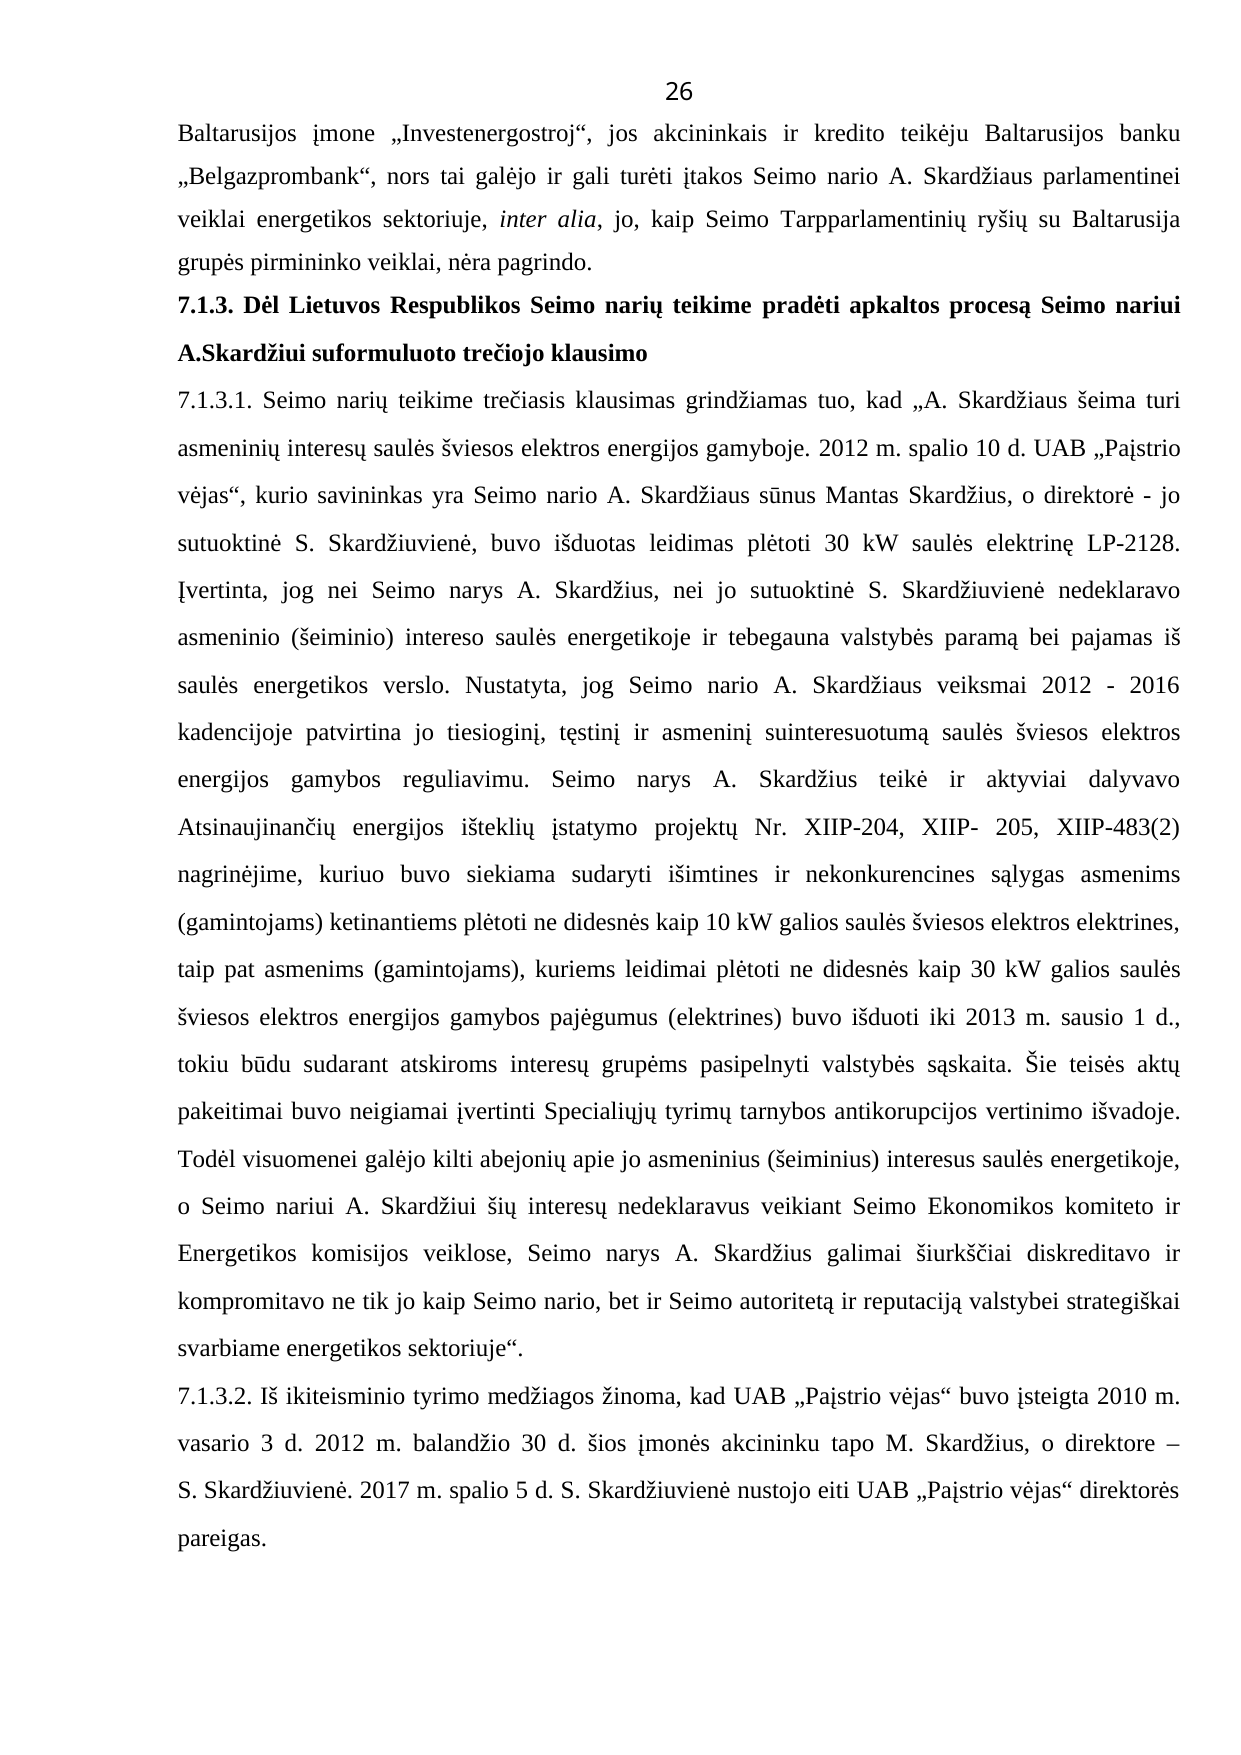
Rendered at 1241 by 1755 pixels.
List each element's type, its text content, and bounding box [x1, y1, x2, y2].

text Baltarusijos įmone „Investenergostroj“, jos akcininkais ir kredito teikėju Baltarusijos banku „Belgazprombank“, nors tai galėjo ir gali turėti įtakos Seimo nario A. Skardžiaus parlamentinei veiklai energetikos sektoriuje, inter alia, jo, kaip Seimo Tarpparlamentinių ryšių su Baltarusija grupės pirmininko veiklai, nėra pagrindo. [177, 118, 1181, 276]
text 7.1.3.1. Seimo narių teikime trečiasis klausimas grindžiamas tuo, kad „A. Skardžiaus šeima turi asmeninių interesų saulės šviesos elektros energijos gamyboje. 2012 m. spalio 10 d. UAB „Paįstrio vėjas“, kurio savininkas yra Seimo nario A. Skardžiaus sūnus Mantas Skardžius, o direktorė - jo sutuoktinė S. Skardžiuvienė, buvo išduotas leidimas plėtoti 30 kW saulės elektrinę LP-2128. Įvertinta, jog nei Seimo narys A. Skardžius, nei jo sutuoktinė S. Skardžiuvienė nedeklaravo asmeninio (šeiminio) intereso saulės energetikoje ir tebegauna valstybės paramą bei pajamas iš saulės energetikos verslo. Nustatyta, jog Seimo nario A. Skardžiaus veiksmai 2012 - 2016 kadencijoje patvirtina jo tiesioginį, tęstinį ir asmeninį suinteresuotumą saulės šviesos elektros energijos gamybos reguliavimu. Seimo narys A. Skardžius teikė ir aktyviai dalyvavo Atsinaujinančių energijos išteklių įstatymo projektų Nr. XIIP-204, XIIP- 205, XIIP-483(2) nagrinėjime, kuriuo buvo siekiama sudaryti išimtines ir nekonkurencines sąlygas asmenims (gamintojams) ketinantiems plėtoti ne didesnės kaip 10 kW galios saulės šviesos elektros elektrines, taip pat asmenims (gamintojams), kuriems leidimai plėtoti ne didesnės kaip 30 kW galios saulės šviesos elektros energijos gamybos pajėgumus (elektrines) buvo išduoti iki 2013 m. sausio 1 d., tokiu būdu sudarant atskiroms interesų grupėms pasipelnyti valstybės sąskaita. Šie teisės aktų pakeitimai buvo neigiamai įvertinti Specialiųjų tyrimų tarnybos antikorupcijos vertinimo išvadoje. Todėl visuomenei galėjo kilti abejonių apie jo asmeninius (šeiminius) interesus saulės energetikoje, o Seimo nariui A. Skardžiui šių interesų nedeklaravus veikiant Seimo Ekonomikos komiteto ir Energetikos komisijos veiklose, Seimo narys A. Skardžius galimai šiurkščiai diskreditavo ir kompromitavo ne tik jo kaip Seimo nario, bet ir Seimo autoritetą ir reputaciją valstybei strategiškai svarbiame energetikos sektoriuje“. [177, 385, 1181, 1362]
text 7.1.3. Dėl Lietuvos Respublikos Seimo narių teikime pradėti apkaltos procesą Seimo nariui A.Skardžiui suformuluoto trečiojo klausimo [177, 291, 1181, 367]
text 7.1.3.2. Iš ikiteisminio tyrimo medžiagos žinoma, kad UAB „Paįstrio vėjas“ buvo įsteigta 2010 m. vasario 3 d. 2012 m. balandžio 30 d. šios įmonės akcininku tapo M. Skardžius, o direktore – S. Skardžiuvienė. 2017 m. spalio 5 d. S. Skardžiuvienė nustojo eiti UAB „Paįstrio vėjas“ direktorės pareigas. [177, 1381, 1181, 1552]
